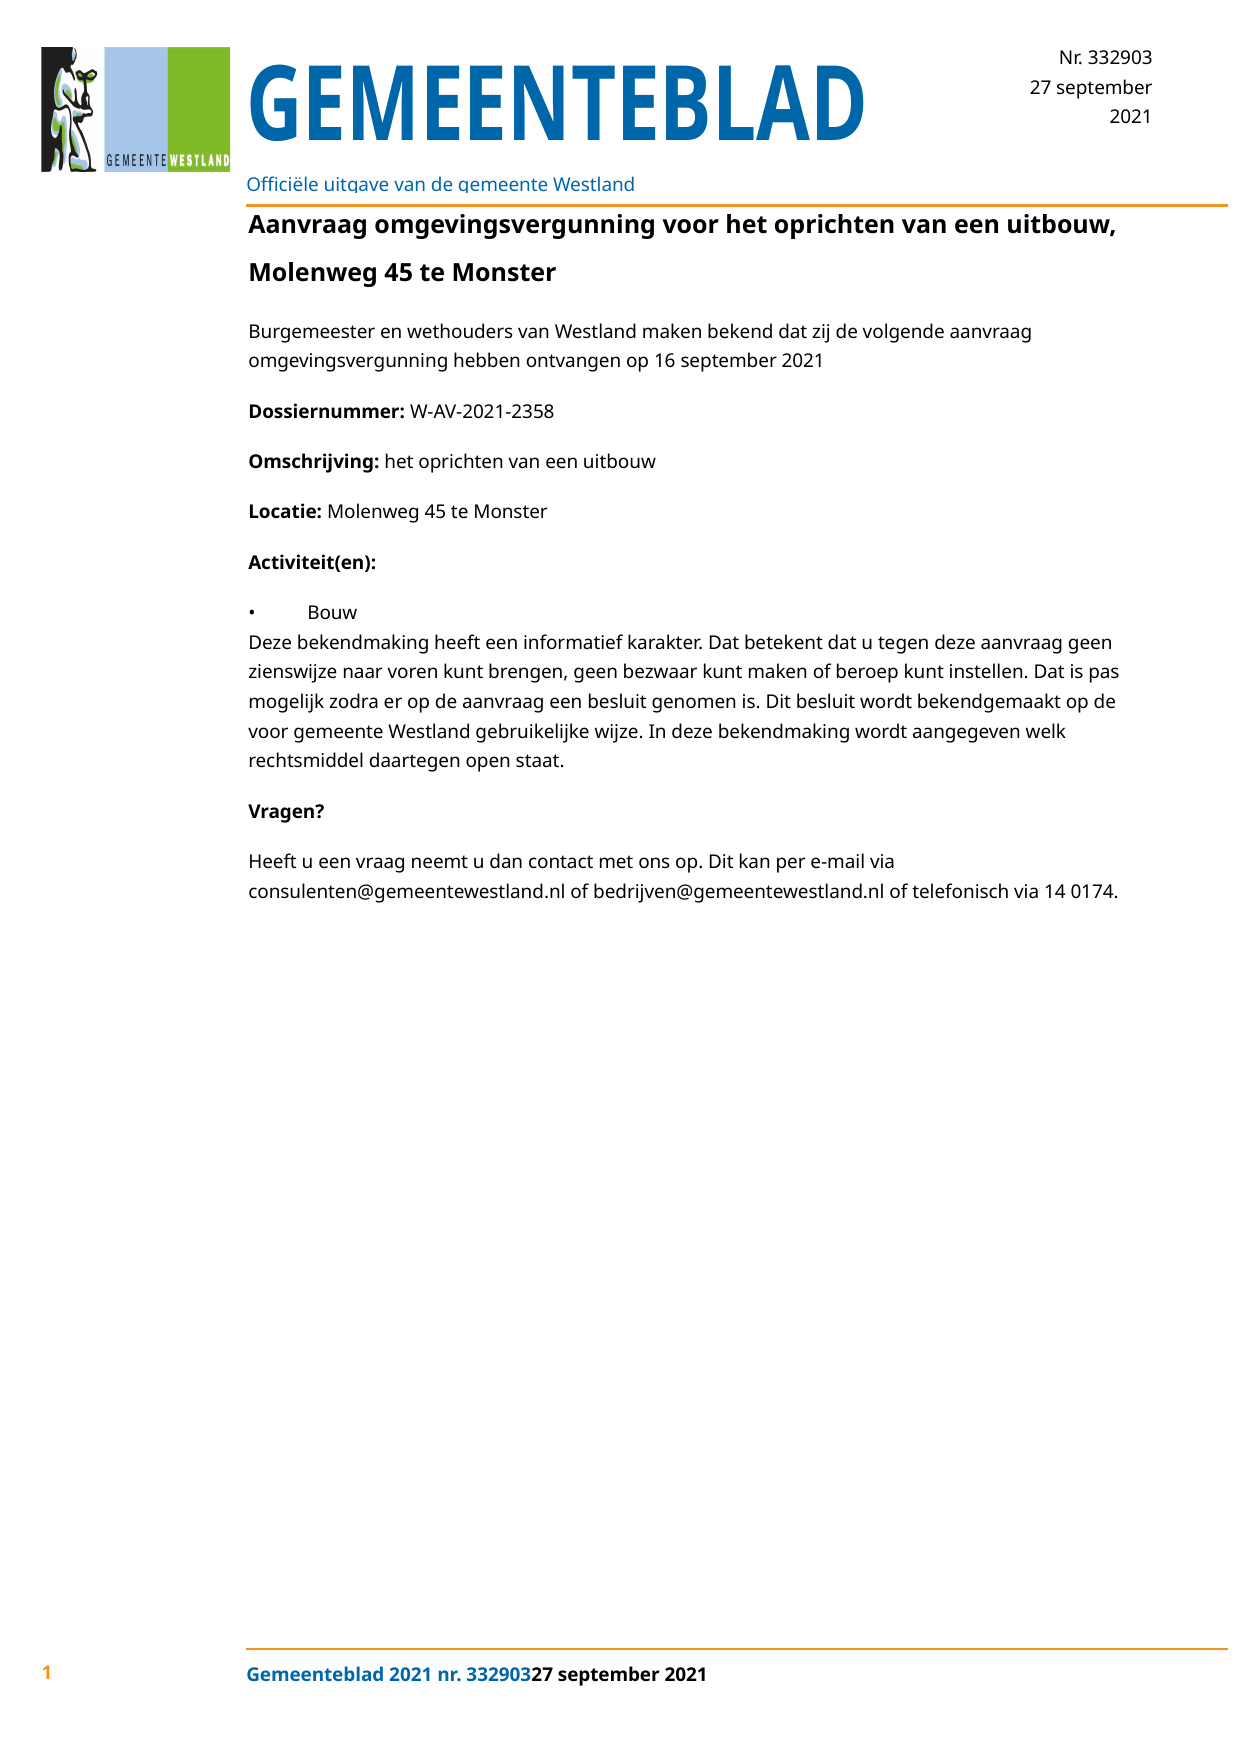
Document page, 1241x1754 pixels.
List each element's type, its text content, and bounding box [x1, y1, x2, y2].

text Deze bekendmaking heeft een informatief karakter. Dat betekent dat u tegen deze aanvraag geen zienswijze naar voren kunt brengen, geen bezwaar kunt maken of beroep kunt instellen. Dat is pas mogelijk zodra er op de aanvraag een besluit genomen is. Dit besluit wordt bekendgemaakt op de voor gemeente Westland gebruikelijke wijze. In deze bekendmaking wordt aangegeven welk rechtsmiddel daartegen open staat. [248, 629, 1152, 773]
text Dossiernummer: W-AV-2021-2358 [248, 398, 1152, 424]
text Locatie: Molenweg 45 te Monster [248, 499, 1152, 524]
picture [41, 47, 231, 172]
text Vragen? [248, 798, 1152, 824]
text Heeft u een vraag neemt u dan contact met ons op. Dit kan per e-mail via consulenten@gemeentewestland.nl of bedrijven@gemeentewestland.nl of telefonisch via 14 0174. [248, 848, 1152, 904]
text Aanvraag omgevingsvergunning voor het oprichten van een uitbouw, Molenweg 45 te Monster [248, 207, 1152, 288]
text Burgemeester en wethouders van Westland maken bekend dat zij de volgende aanvraag omgevingsvergunning hebben ontvangen op 16 september 2021 [248, 318, 1152, 373]
text Activiteit(en): [248, 549, 1152, 575]
text Omschrijving: het oprichten van een uitbouw [248, 448, 1152, 474]
list Bouw [248, 599, 1152, 625]
